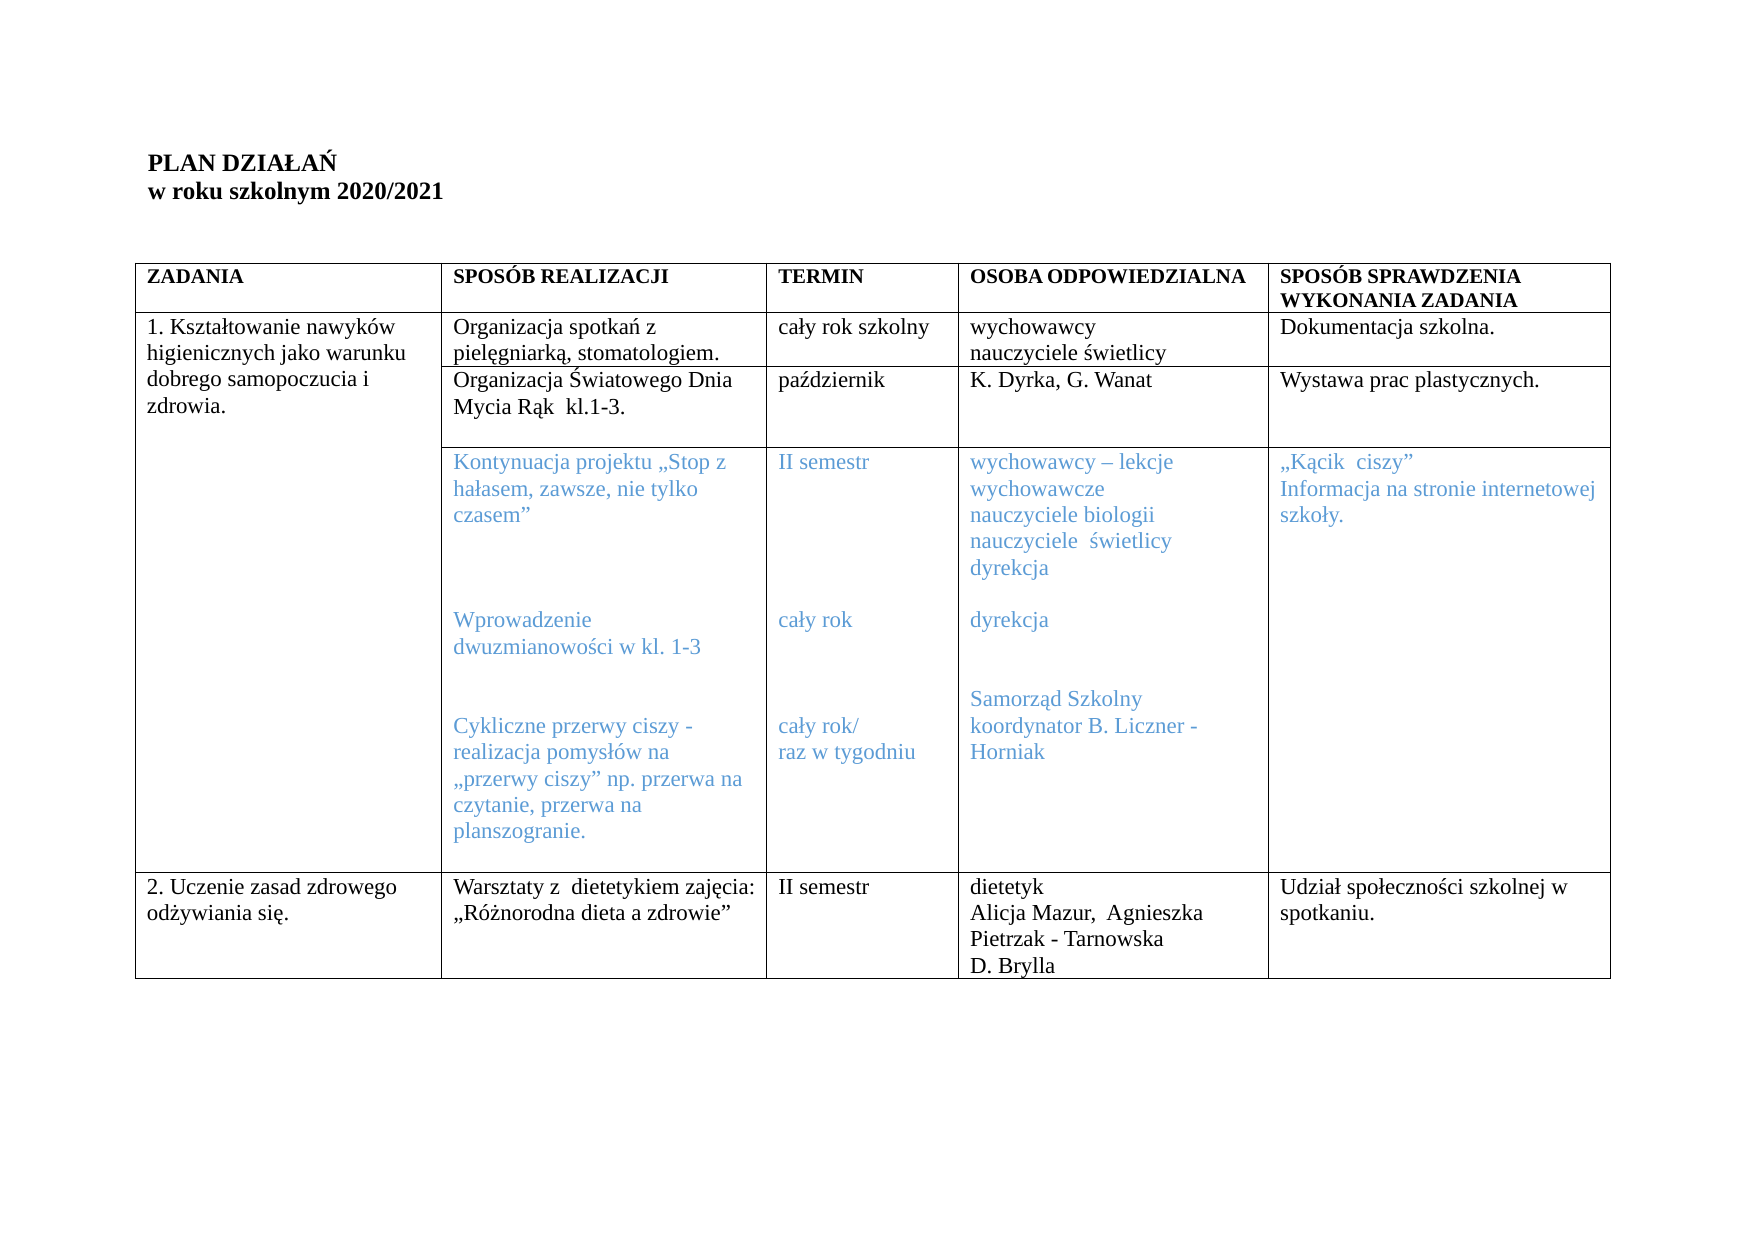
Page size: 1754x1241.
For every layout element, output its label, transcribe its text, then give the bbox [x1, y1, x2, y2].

table_header TERMIN [767, 264, 958, 312]
table_header SPOSÓB SPRAWDZENIA WYKONANIA ZADANIA [1269, 264, 1610, 312]
table_header ZADANIA [136, 264, 441, 312]
table_cell Organizacja Światowego Dnia Mycia Rąk kl.1-3. [442, 367, 766, 447]
table_header SPOSÓB REALIZACJI [442, 264, 766, 312]
table_cell wychowawcy nauczyciele świetlicy [959, 313, 1268, 366]
table_cell „Kącik ciszy” Informacja na stronie internetowej szkoły. [1269, 448, 1610, 872]
table_cell Warsztaty z dietetykiem zajęcia: „Różnorodna dieta a zdrowie” [442, 873, 766, 978]
table_cell II semestr cały rok cały rok/ raz w tygodniu [767, 448, 958, 872]
table_cell wychowawcy – lekcje wychowawcze nauczyciele biologii nauczyciele świetlicy dyrekcja dyrekcja Samorząd Szkolny koordynator B. Liczner - Horniak [959, 448, 1268, 872]
table_cell październik [767, 367, 958, 447]
table_cell Dokumentacja szkolna. [1269, 313, 1610, 366]
table_cell Organizacja spotkań z pielęgniarką, stomatologiem. [442, 313, 766, 366]
table_cell 2. Uczenie zasad zdrowego odżywiania się. [136, 873, 441, 978]
text w roku szkolnym 2020/2021 [148, 176, 1606, 205]
table_cell Wystawa prac plastycznych. [1269, 367, 1610, 447]
table_cell II semestr [767, 873, 958, 978]
table_cell dietetyk Alicja Mazur, Agnieszka Pietrzak - Tarnowska D. Brylla [959, 873, 1268, 978]
table_cell Udział społeczności szkolnej w spotkaniu. [1269, 873, 1610, 978]
table_cell 1. Kształtowanie nawyków higienicznych jako warunku dobrego samopoczucia i zdrowia. [136, 313, 441, 872]
table_cell Kontynuacja projektu „Stop z hałasem, zawsze, nie tylko czasem” Wprowadzenie dwuzmianowości w kl. 1-3 Cykliczne przerwy ciszy - realizacja pomysłów na „przerwy ciszy” np. przerwa na czytanie, przerwa na planszogranie. [442, 448, 766, 872]
table_cell cały rok szkolny [767, 313, 958, 366]
table_cell K. Dyrka, G. Wanat [959, 367, 1268, 447]
table_header OSOBA ODPOWIEDZIALNA [959, 264, 1268, 312]
text PLAN DZIAŁAŃ [148, 148, 1606, 176]
